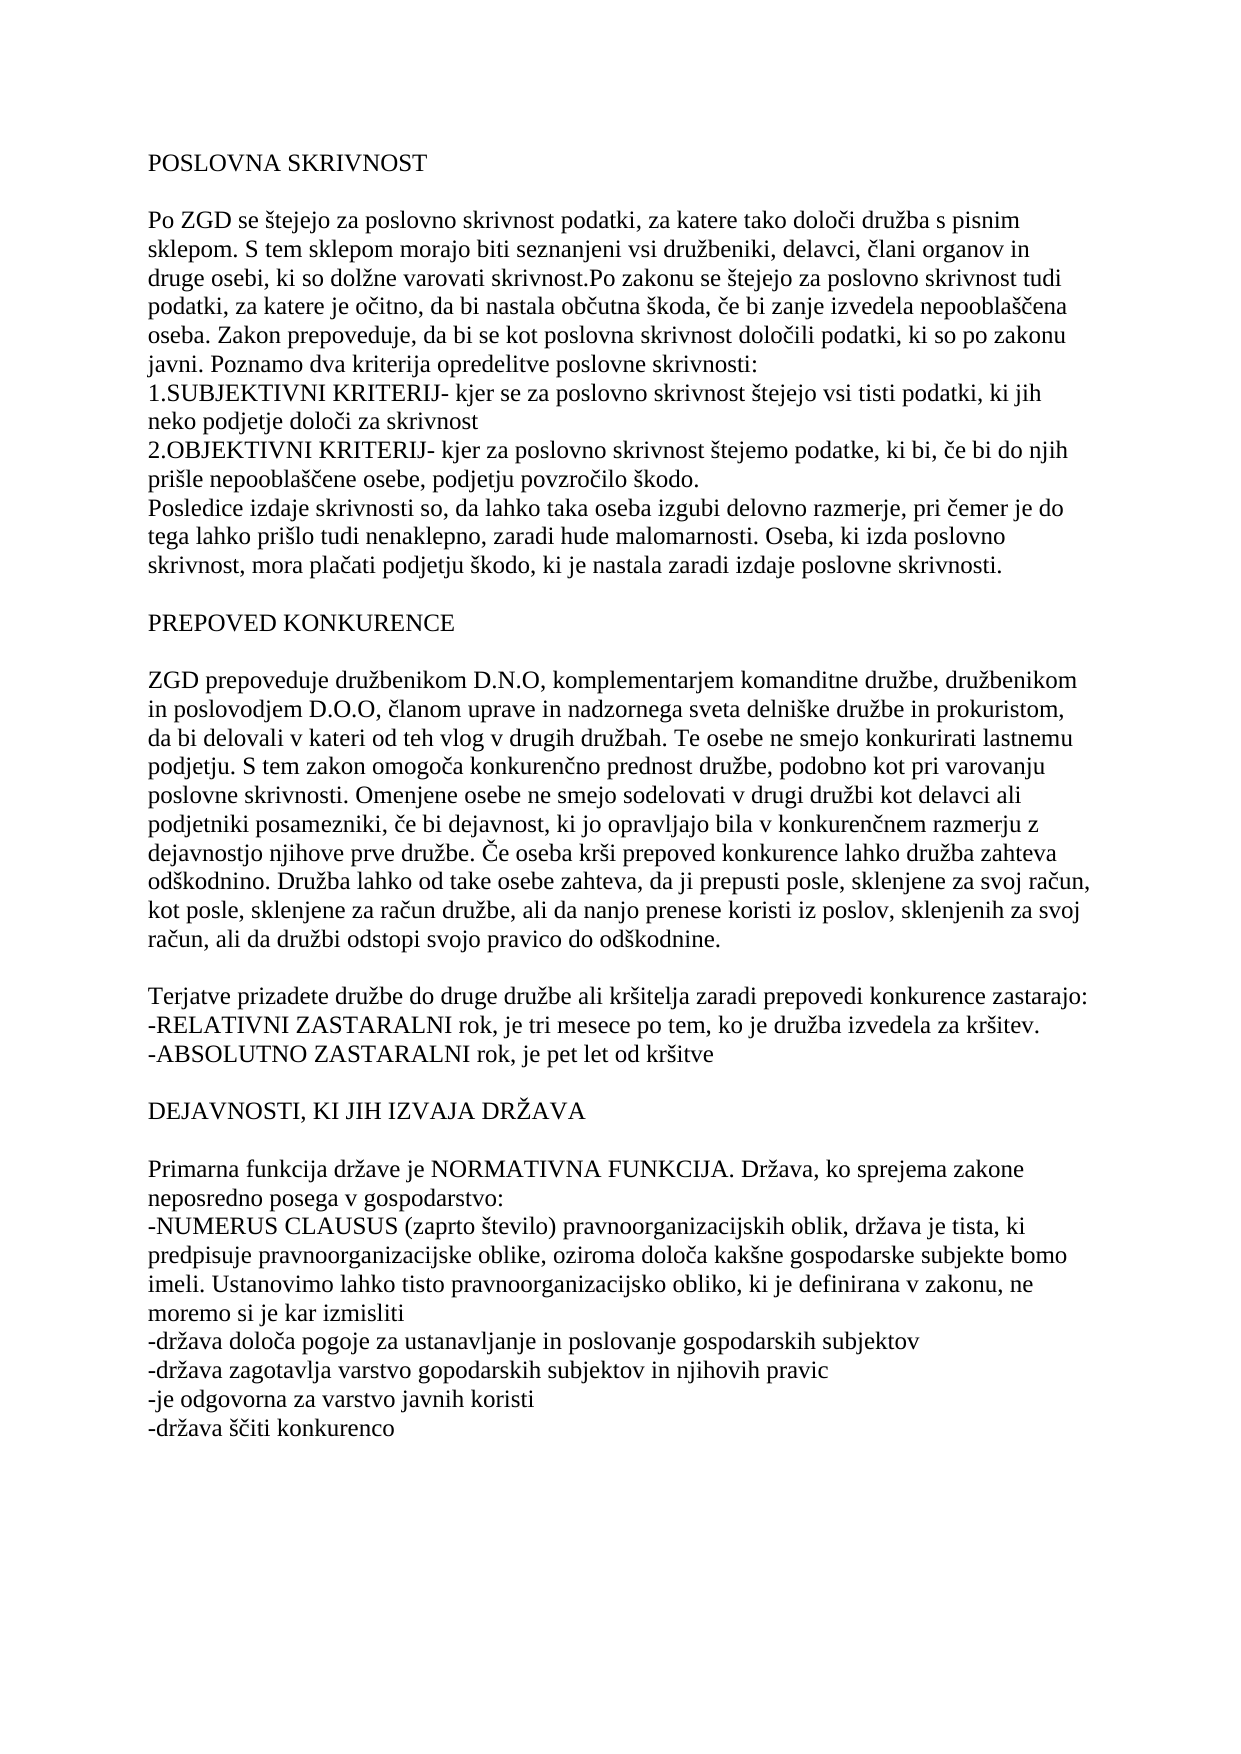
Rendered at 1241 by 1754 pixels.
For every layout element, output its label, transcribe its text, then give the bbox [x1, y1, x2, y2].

text 1.SUBJEKTIVNI KRITERIJ- kjer se za poslovno skrivnost štejejo vsi tisti podatki, ki jih neko podjetje določi za skrivnost [148, 378, 1093, 435]
text 2.OBJEKTIVNI KRITERIJ- kjer za poslovno skrivnost štejemo podatke, ki bi, če bi do njih prišle nepooblaščene osebe, podjetju povzročilo škodo. [148, 435, 1093, 493]
text Terjatve prizadete družbe do druge družbe ali kršitelja zaradi prepovedi konkurence zastarajo: [148, 981, 1093, 1010]
text -NUMERUS CLAUSUS (zaprto število) pravnoorganizacijskih oblik, država je tista, ki predpisuje pravnoorganizacijske oblike, oziroma določa kakšne gospodarske subjekte bomo imeli. Ustanovimo lahko tisto pravnoorganizacijsko obliko, ki je definirana v zakonu, ne moremo si je kar izmisliti [148, 1211, 1093, 1326]
text -je odgovorna za varstvo javnih koristi [148, 1384, 1093, 1413]
text -država določa pogoje za ustanavljanje in poslovanje gospodarskih subjektov [148, 1326, 1093, 1355]
text POSLOVNA SKRIVNOST [148, 148, 1093, 176]
text Primarna funkcija države je NORMATIVNA FUNKCIJA. Država, ko sprejema zakone neposredno posega v gospodarstvo: [148, 1154, 1093, 1211]
text -država ščiti konkurenco [148, 1413, 1093, 1441]
text -RELATIVNI ZASTARALNI rok, je tri mesece po tem, ko je družba izvedela za kršitev. [148, 1010, 1093, 1039]
text ZGD prepoveduje družbenikom D.N.O, komplementarjem komanditne družbe, družbenikom in poslovodjem D.O.O, članom uprave in nadzornega sveta delniške družbe in prokuristom, da bi delovali v kateri od teh vlog v drugih družbah. Te osebe ne smejo konkurirati lastnemu podjetju. S tem zakon omogoča konkurenčno prednost družbe, podobno kot pri varovanju poslovne skrivnosti. Omenjene osebe ne smejo sodelovati v drugi družbi kot delavci ali podjetniki posamezniki, če bi dejavnost, ki jo opravljajo bila v konkurenčnem razmerju z dejavnostjo njihove prve družbe. Če oseba krši prepoved konkurence lahko družba zahteva odškodnino. Družba lahko od take osebe zahteva, da ji prepusti posle, sklenjene za svoj račun, kot posle, sklenjene za račun družbe, ali da nanjo prenese koristi iz poslov, sklenjenih za svoj račun, ali da družbi odstopi svojo pravico do odškodnine. [148, 665, 1093, 953]
text DEJAVNOSTI, KI JIH IZVAJA DRŽAVA [148, 1096, 1093, 1125]
text -država zagotavlja varstvo gopodarskih subjektov in njihovih pravic [148, 1355, 1093, 1384]
text -ABSOLUTNO ZASTARALNI rok, je pet let od kršitve [148, 1039, 1093, 1068]
text Posledice izdaje skrivnosti so, da lahko taka oseba izgubi delovno razmerje, pri čemer je do tega lahko prišlo tudi nenaklepno, zaradi hude malomarnosti. Oseba, ki izda poslovno skrivnost, mora plačati podjetju škodo, ki je nastala zaradi izdaje poslovne skrivnosti. [148, 493, 1093, 579]
text PREPOVED KONKURENCE [148, 608, 1093, 636]
text Po ZGD se štejejo za poslovno skrivnost podatki, za katere tako določi družba s pisnim sklepom. S tem sklepom morajo biti seznanjeni vsi družbeniki, delavci, člani organov in druge osebi, ki so dolžne varovati skrivnost.Po zakonu se štejejo za poslovno skrivnost tudi podatki, za katere je očitno, da bi nastala občutna škoda, če bi zanje izvedela nepooblaščena oseba. Zakon prepoveduje, da bi se kot poslovna skrivnost določili podatki, ki so po zakonu javni. Poznamo dva kriterija opredelitve poslovne skrivnosti: [148, 205, 1093, 378]
